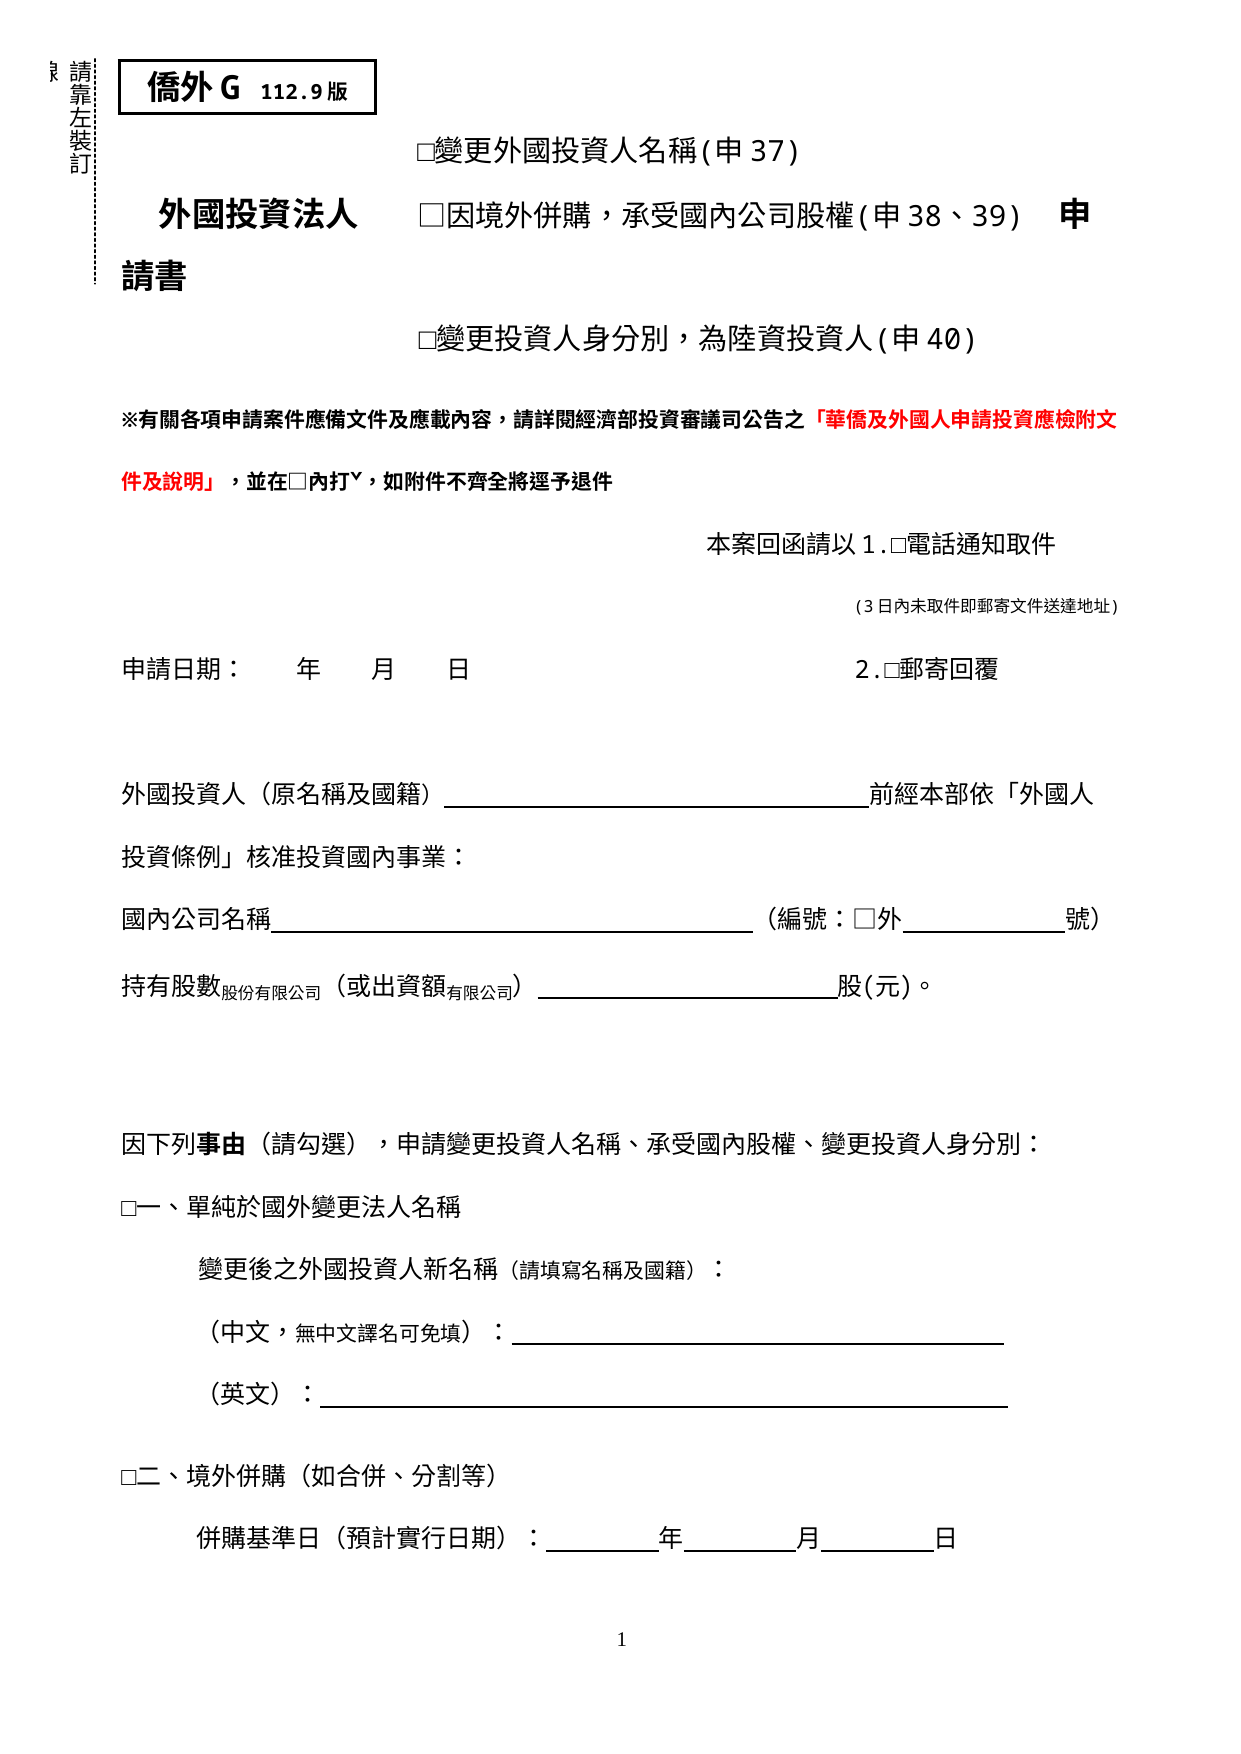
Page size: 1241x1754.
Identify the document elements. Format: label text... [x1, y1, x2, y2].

text □二、境外併購（如合併、分割等） [121, 1433, 1122, 1495]
text 外國投資人（原名稱及國籍） 前經本部依「外國人投資條例」核准投資國內事業： [121, 751, 1102, 876]
text ※有關各項申請案件應備文件及應載內容，請詳閱經濟部投資審議司公告之「華僑及外國人申請投資應檢附文件及說明」，並在□內打ˇ，如附件不齊全將逕予退件 [121, 376, 1122, 501]
text □變更投資人身分別，為陸資投資人(申40) [121, 295, 1122, 358]
text 併購基準日（預計實行日期）： 年 月 日 [196, 1495, 1122, 1558]
text □一、單純於國外變更法人名稱 [121, 1164, 1122, 1226]
text 持有股數股份有限公司（或出資額有限公司） 股(元)。 [121, 939, 1122, 1001]
text □變更外國投資人名稱(申37) [121, 62, 374, 112]
text 外國投資法人 □因境外併購，承受國內公司股權(申38、39) 申請書 [121, 170, 1122, 295]
text （英文）： [121, 1351, 1122, 1414]
text 國內公司名稱 （編號：□外 號） [121, 876, 1122, 939]
text (3日內未取件即郵寄文件送達地址) [730, 564, 1125, 626]
text □變更外國投資人名稱(申37) [43, 45, 105, 195]
text 申請日期： 年 月 日 2.□郵寄回覆 [121, 626, 1122, 689]
text 本案回函請以1.□電話通知取件 [623, 501, 1122, 564]
text （中文，無中文譯名可免填）： [121, 1289, 1122, 1351]
text 僑外G 112.9版 121112.9版 [136, 69, 359, 104]
text 因下列事由（請勾選），申請變更投資人名稱、承受國內股權、變更投資人身分別： [121, 1101, 1122, 1164]
text 請靠左裝訂 線 [50, 60, 98, 180]
text 變更後之外國投資人新名稱（請填寫名稱及國籍）： [121, 1226, 1122, 1289]
text □變更外國投資人名稱(申37) [121, 108, 1122, 170]
